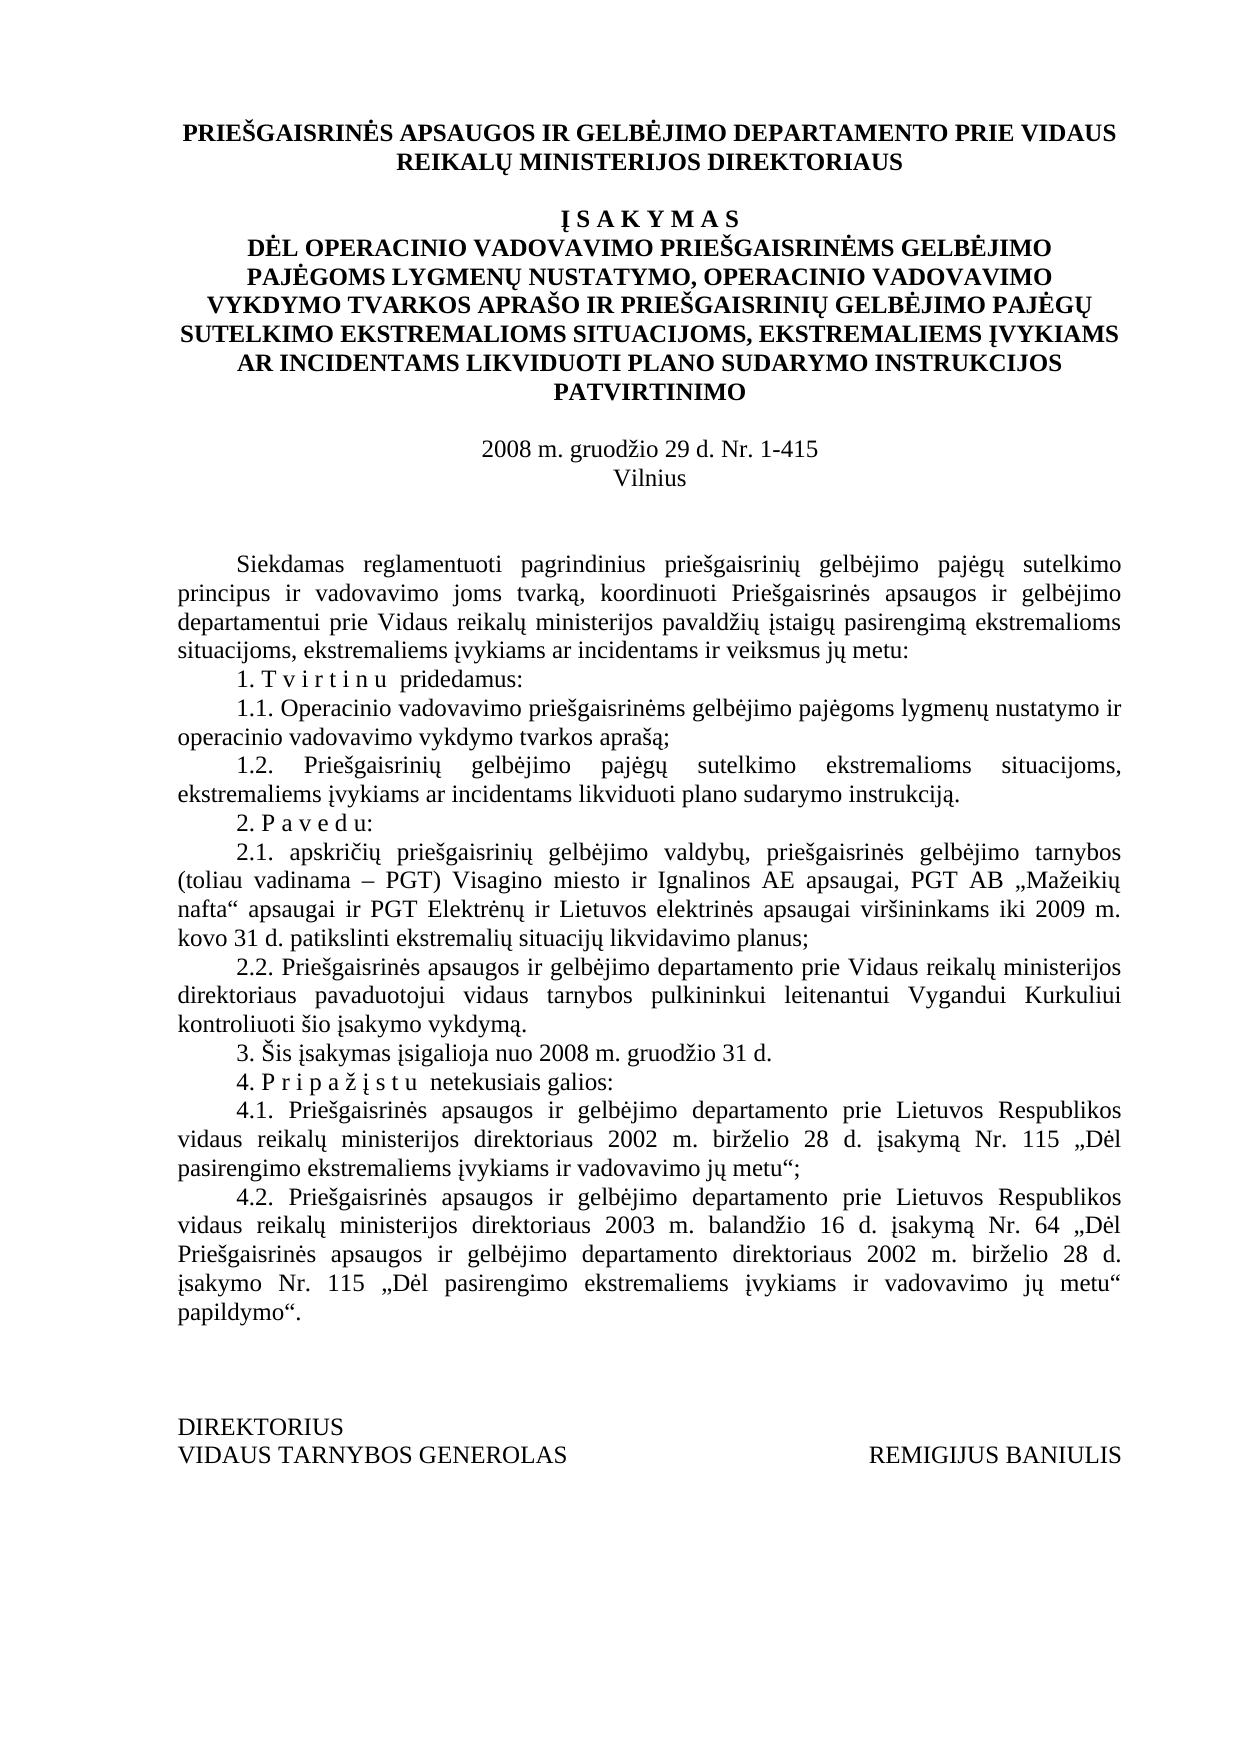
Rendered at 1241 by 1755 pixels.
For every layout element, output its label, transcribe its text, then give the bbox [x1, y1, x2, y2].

text DIREKTORIUS [177, 1412, 1122, 1441]
text Siekdamas reglamentuoti pagrindinius priešgaisrinių gelbėjimo pajėgų sutelkimo principus ir vadovavimo joms tvarką, koordinuoti Priešgaisrinės apsaugos ir gelbėjimo departamentui prie Vidaus reikalų ministerijos pavaldžių įstaigų pasirengimą ekstremalioms situacijoms, ekstremaliems įvykiams ar incidentams ir veiksmus jų metu: [177, 549, 1122, 664]
text DĖL OPERACINIO VADOVAVIMO PRIEŠGAISRINĖMS GELBĖJIMO PAJĖGOMS LYGMENŲ NUSTATYMO, OPERACINIO VADOVAVIMO VYKDYMO TVARKOS APRAŠO IR PRIEŠGAISRINIŲ GELBĖJIMO PAJĖGŲ SUTELKIMO EKSTREMALIOMS SITUACIJOMS, EKSTREMALIEMS ĮVYKIAMS AR INCIDENTAMS LIKVIDUOTI PLANO SUDARYMO INSTRUKCIJOS PATVIRTINIMO [177, 233, 1122, 406]
text 1.1. Operacinio vadovavimo priešgaisrinėms gelbėjimo pajėgoms lygmenų nustatymo ir operacinio vadovavimo vykdymo tvarkos aprašą; [177, 693, 1122, 751]
text 2.1. apskričių priešgaisrinių gelbėjimo valdybų, priešgaisrinės gelbėjimo tarnybos (toliau vadinama – PGT) Visagino miesto ir Ignalinos AE apsaugai, PGT AB „Mažeikių nafta“ apsaugai ir PGT Elektrėnų ir Lietuvos elektrinės apsaugai viršininkams iki 2009 m. kovo 31 d. patikslinti ekstremalių situacijų likvidavimo planus; [177, 837, 1122, 952]
text 2. Pavedu: [177, 808, 1122, 837]
text 1. Tvirtinu pridedamus: [177, 664, 1122, 693]
text ĮSAKYMAS [177, 204, 1122, 233]
text 1.2. Priešgaisrinių gelbėjimo pajėgų sutelkimo ekstremalioms situacijoms, ekstremaliems įvykiams ar incidentams likviduoti plano sudarymo instrukciją. [177, 751, 1122, 808]
text PRIEŠGAISRINĖS APSAUGOS IR GELBĖJIMO DEPARTAMENTO PRIE VIDAUS REIKALŲ MINISTERIJOS DIREKTORIAUS [177, 118, 1122, 176]
text 2008 m. gruodžio 29 d. Nr. 1-415 [177, 434, 1122, 463]
text 3. Šis įsakymas įsigalioja nuo 2008 m. gruodžio 31 d. [177, 1038, 1122, 1067]
text 4.1. Priešgaisrinės apsaugos ir gelbėjimo departamento prie Lietuvos Respublikos vidaus reikalų ministerijos direktoriaus 2002 m. birželio 28 d. įsakymą Nr. 115 „Dėl pasirengimo ekstremaliems įvykiams ir vadovavimo jų metu“; [177, 1096, 1122, 1182]
text Vilnius [177, 463, 1122, 492]
text 4. Pripažįstu netekusiais galios: [177, 1067, 1122, 1096]
text 4.2. Priešgaisrinės apsaugos ir gelbėjimo departamento prie Lietuvos Respublikos vidaus reikalų ministerijos direktoriaus 2003 m. balandžio 16 d. įsakymą Nr. 64 „Dėl Priešgaisrinės apsaugos ir gelbėjimo departamento direktoriaus 2002 m. birželio 28 d. įsakymo Nr. 115 „Dėl pasirengimo ekstremaliems įvykiams ir vadovavimo jų metu“ papildymo“. [177, 1182, 1122, 1326]
text VIDAUS TARNYBOS GENEROLAS REMIGIJUS BANIULIS [177, 1441, 1122, 1469]
text 2.2. Priešgaisrinės apsaugos ir gelbėjimo departamento prie Vidaus reikalų ministerijos direktoriaus pavaduotojui vidaus tarnybos pulkininkui leitenantui Vygandui Kurkuliui kontroliuoti šio įsakymo vykdymą. [177, 952, 1122, 1038]
